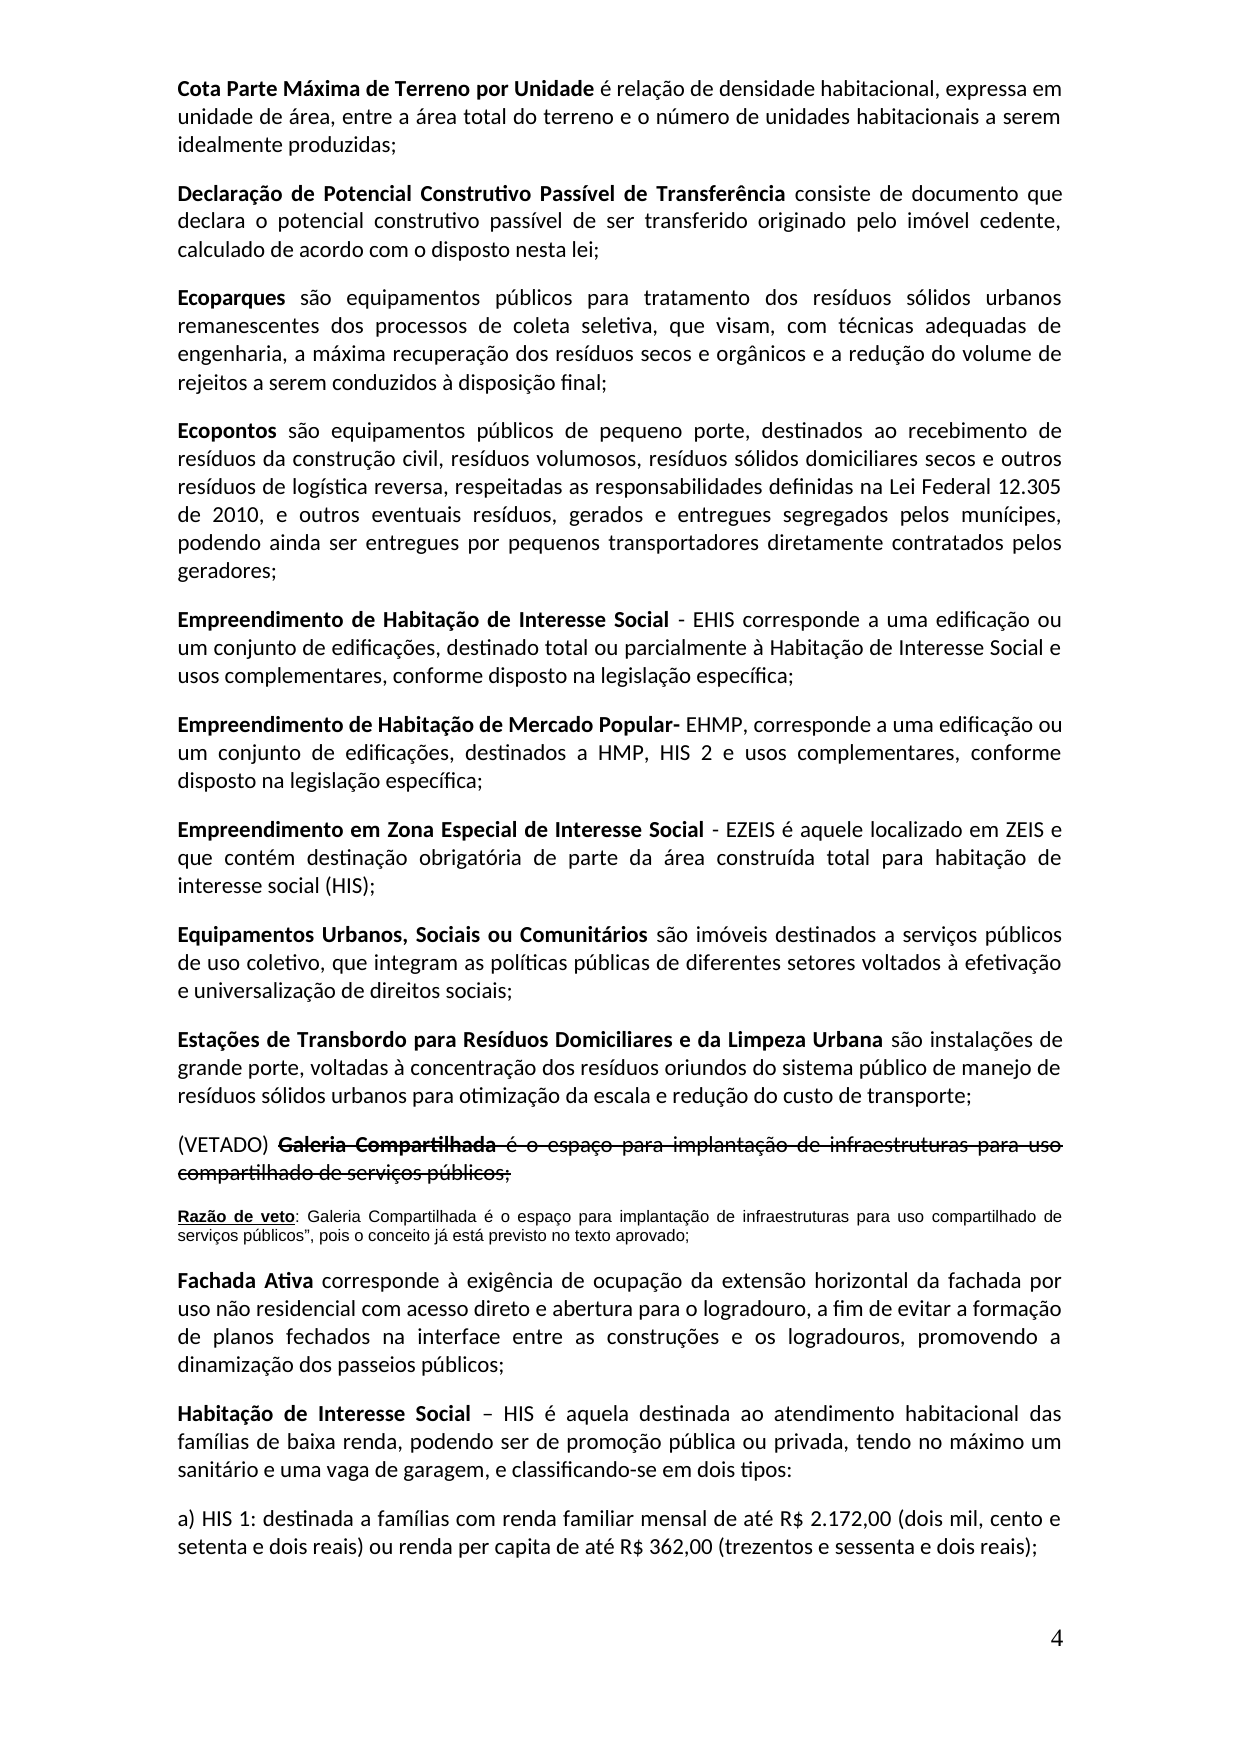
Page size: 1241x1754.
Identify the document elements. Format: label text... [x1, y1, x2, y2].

text Empreendimento em Zona Especial de Interesse Social - EZEIS é aquele localizado em ZEIS e que contém destinação obrigatória de parte da área construída total para habitação de interesse social (HIS); [177, 815, 1063, 899]
text Empreendimento de Habitação de Mercado Popular- EHMP, corresponde a uma edificação ou um conjunto de edificações, destinados a HMP, HIS 2 e usos complementares, conforme disposto na legislação específica; [177, 710, 1063, 794]
text Empreendimento de Habitação de Interesse Social - EHIS corresponde a uma edificação ou um conjunto de edificações, destinado total ou parcialmente à Habitação de Interesse Social e usos complementares, conforme disposto na legislação específica; [177, 605, 1063, 689]
text Cota Parte Máxima de Terreno por Unidade é relação de densidade habitacional, expressa em unidade de área, entre a área total do terreno e o número de unidades habitacionais a serem idealmente produzidas; [177, 74, 1063, 158]
text Equipamentos Urbanos, Sociais ou Comunitários são imóveis destinados a serviços públicos de uso coletivo, que integram as políticas públicas de diferentes setores voltados à efetivação e universalização de direitos sociais; [177, 920, 1063, 1004]
text Declaração de Potencial Construtivo Passível de Transferência consiste de documento que declara o potencial construtivo passível de ser transferido originado pelo imóvel cedente, calculado de acordo com o disposto nesta lei; [177, 179, 1063, 263]
text Ecopontos são equipamentos públicos de pequeno porte, destinados ao recebimento de resíduos da construção civil, resíduos volumosos, resíduos sólidos domiciliares secos e outros resíduos de logística reversa, respeitadas as responsabilidades definidas na Lei Federal 12.305 de 2010, e outros eventuais resíduos, gerados e entregues segregados pelos munícipes, podendo ainda ser entregues por pequenos transportadores diretamente contratados pelos geradores; [177, 416, 1063, 584]
text Habitação de Interesse Social – HIS é aquela destinada ao atendimento habitacional das famílias de baixa renda, podendo ser de promoção pública ou privada, tendo no máximo um sanitário e uma vaga de garagem, e classificando-se em dois tipos: [177, 1399, 1063, 1483]
text Razão de veto: Galeria Compartilhada é o espaço para implantação de infraestruturas para uso compartilhado de serviços públicos”, pois o conceito já está previsto no texto aprovado; [177, 1207, 1063, 1245]
text (VETADO) Galeria Compartilhada é o espaço para implantação de infraestruturas para uso compartilhado de serviços públicos; [177, 1130, 1063, 1186]
text Estações de Transbordo para Resíduos Domiciliares e da Limpeza Urbana são instalações de grande porte, voltadas à concentração dos resíduos oriundos do sistema público de manejo de resíduos sólidos urbanos para otimização da escala e redução do custo de transporte; [177, 1025, 1063, 1109]
text Fachada Ativa corresponde à exigência de ocupação da extensão horizontal da fachada por uso não residencial com acesso direto e abertura para o logradouro, a fim de evitar a formação de planos fechados na interface entre as construções e os logradouros, promovendo a dinamização dos passeios públicos; [177, 1266, 1063, 1378]
text Ecoparques são equipamentos públicos para tratamento dos resíduos sólidos urbanos remanescentes dos processos de coleta seletiva, que visam, com técnicas adequadas de engenharia, a máxima recuperação dos resíduos secos e orgânicos e a redução do volume de rejeitos a serem conduzidos à disposição final; [177, 283, 1063, 396]
text a) HIS 1: destinada a famílias com renda familiar mensal de até R$ 2.172,00 (dois mil, cento e setenta e dois reais) ou renda per capita de até R$ 362,00 (trezentos e sessenta e dois reais); [177, 1504, 1063, 1560]
